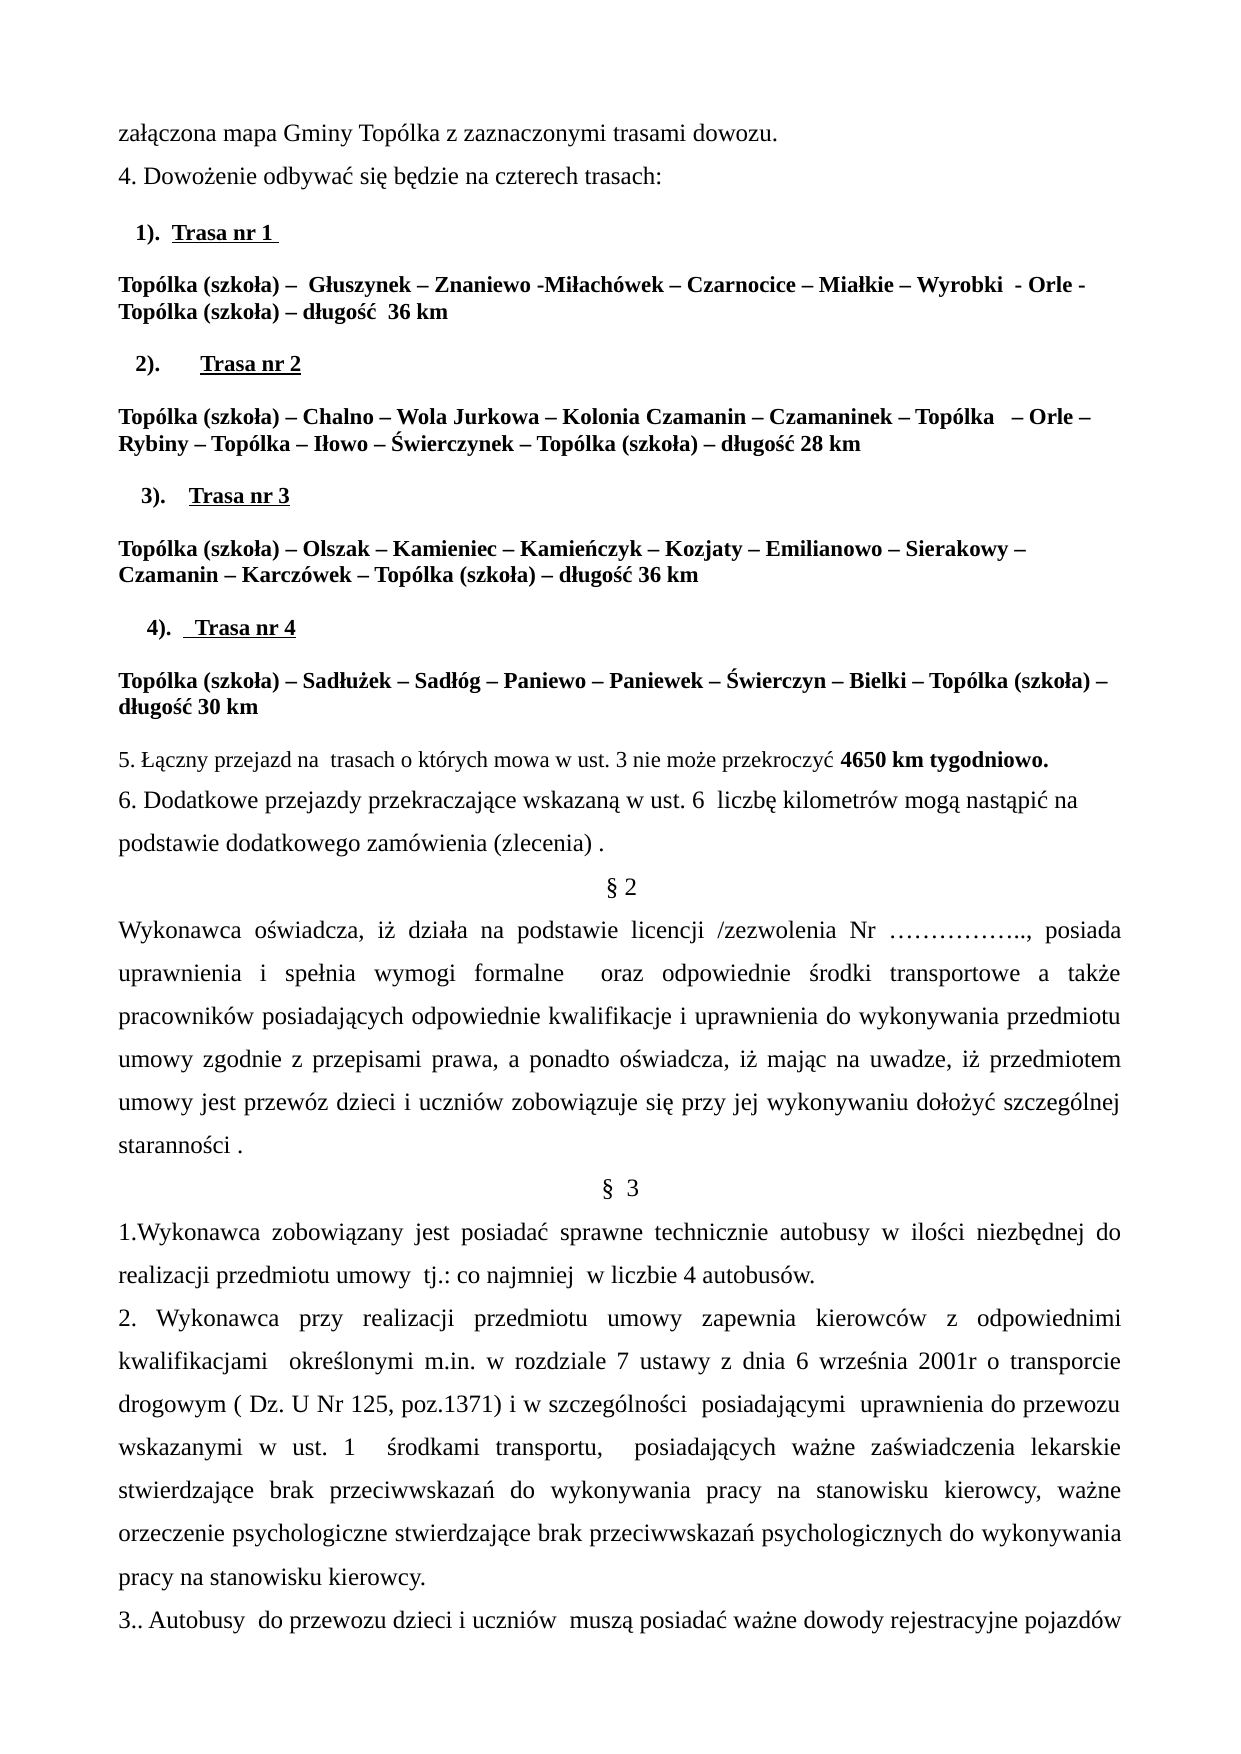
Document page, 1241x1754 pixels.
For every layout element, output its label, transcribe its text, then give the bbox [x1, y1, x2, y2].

text 1.Wykonawca zobowiązany jest posiadać sprawne technicznie autobusy w ilości niezbędnej do realizacji przedmiotu umowy tj.: co najmniej w liczbie 4 autobusów. [118, 1217, 1122, 1288]
text Topólka (szkoła) – Chalno – Wola Jurkowa – Kolonia Czamanin – Czamaninek – Topólka – Orle – Rybiny – Topólka – Iłowo – Świerczynek – Topólka (szkoła) – długość 28 km [118, 403, 1122, 456]
text Wykonawca oświadcza, iż działa na podstawie licencji /zezwolenia Nr …………….., posiada uprawnienia i spełnia wymogi formalne oraz odpowiednie środki transportowe a także pracowników posiadających odpowiednie kwalifikacje i uprawnienia do wykonywania przedmiotu umowy zgodnie z przepisami prawa, a ponadto oświadcza, iż mając na uwadze, iż przedmiotem umowy jest przewóz dzieci i uczniów zobowiązuje się przy jej wykonywaniu dołożyć szczególnej staranności . [118, 915, 1122, 1159]
text 4). Trasa nr 4 [118, 614, 1122, 640]
text Topólka (szkoła) – Olszak – Kamieniec – Kamieńczyk – Kozjaty – Emilianowo – Sierakowy – Czamanin – Karczówek – Topólka (szkoła) – długość 36 km [118, 535, 1122, 588]
text Topólka (szkoła) – Głuszynek – Znaniewo -Miłachówek – Czarnocice – Miałkie – Wyrobki - Orle - Topólka (szkoła) – długość 36 km [118, 271, 1122, 324]
text 6. Dodatkowe przejazdy przekraczające wskazaną w ust. 6 liczbę kilometrów mogą nastąpić na podstawie dodatkowego zamówienia (zlecenia) . [118, 785, 1122, 857]
text 2. Wykonawca przy realizacji przedmiotu umowy zapewnia kierowców z odpowiednimi kwalifikacjami określonymi m.in. w rozdziale 7 ustawy z dnia 6 września 2001r o transporcie drogowym ( Dz. U Nr 125, poz.1371) i w szczególności posiadającymi uprawnienia do przewozu wskazanymi w ust. 1 środkami transportu, posiadających ważne zaświadczenia lekarskie stwierdzające brak przeciwwskazań do wykonywania pracy na stanowisku kierowcy, ważne orzeczenie psychologiczne stwierdzające brak przeciwwskazań psychologicznych do wykonywania pracy na stanowisku kierowcy. [118, 1303, 1122, 1590]
text 3.. Autobusy do przewozu dzieci i uczniów muszą posiadać ważne dowody rejestracyjne pojazdów [118, 1605, 1122, 1633]
text 5. Łączny przejazd na trasach o których mowa w ust. 3 nie może przekroczyć 4650 km tygodniowo. [118, 746, 1122, 772]
text załączona mapa Gminy Topólka z zaznaczonymi trasami dowozu. [118, 118, 1122, 147]
text 1). Trasa nr 1 [118, 219, 1122, 245]
text Topólka (szkoła) – Sadłużek – Sadłóg – Paniewo – Paniewek – Świerczyn – Bielki – Topólka (szkoła) – długość 30 km [118, 667, 1122, 719]
text 2). Trasa nr 2 [118, 351, 1122, 377]
text § 2 [118, 872, 1122, 900]
text § 3 [118, 1173, 1122, 1202]
text 4. Dowożenie odbywać się będzie na czterech trasach: [118, 161, 1122, 190]
text 3). Trasa nr 3 [118, 482, 1122, 509]
